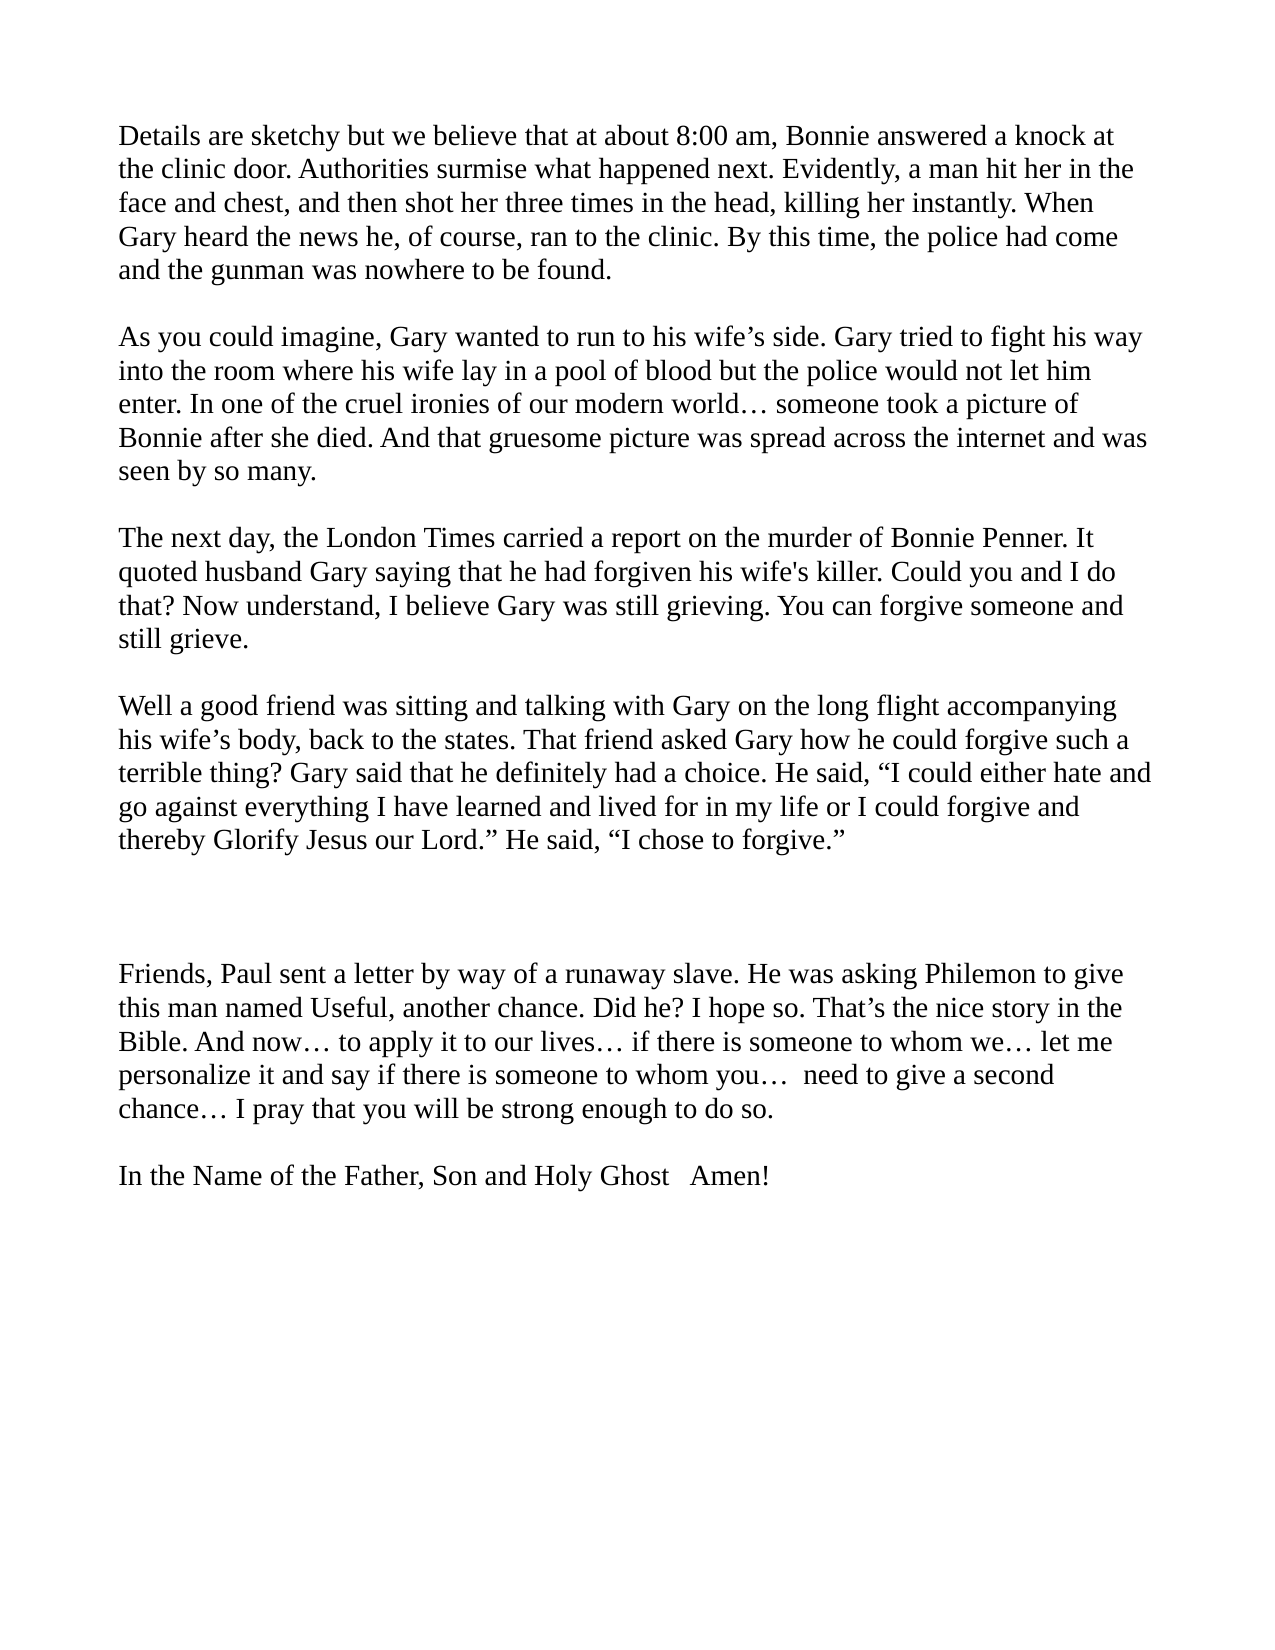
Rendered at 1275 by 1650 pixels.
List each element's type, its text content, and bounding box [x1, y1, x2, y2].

text The next day, the London Times carried a report on the murder of Bonnie Penner. It quoted husband Gary saying that he had forgiven his wife's killer. Could you and I do that? Now understand, I believe Gary was still grieving. You can forgive someone and still grieve. [118, 521, 1157, 655]
text Well a good friend was sitting and talking with Gary on the long flight accompanying his wife’s body, back to the states. That friend asked Gary how he could forgive such a terrible thing? Gary said that he definitely had a choice. He said, “I could either hate and go against everything I have learned and lived for in my life or I could forgive and thereby Glorify Jesus our Lord.” He said, “I chose to forgive.” [118, 688, 1157, 856]
text As you could imagine, Gary wanted to run to his wife’s side. Gary tried to fight his way into the room where his wife lay in a pool of blood but the police would not let him enter. In one of the cruel ironies of our modern world… someone took a picture of Bonnie after she died. And that gruesome picture was spread across the internet and was seen by so many. [118, 319, 1157, 487]
text In the Name of the Father, Son and Holy Ghost Amen! [118, 1158, 1157, 1191]
text Details are sketchy but we believe that at about 8:00 am, Bonnie answered a knock at the clinic door. Authorities surmise what happened next. Evidently, a man hit her in the face and chest, and then shot her three times in the head, killing her instantly. When Gary heard the news he, of course, ran to the clinic. By this time, the police had come and the gunman was nowhere to be found. [118, 118, 1157, 286]
text Friends, Paul sent a letter by way of a runaway slave. He was asking Philemon to give this man named Useful, another chance. Did he? I hope so. That’s the nice story in the Bible. And now… to apply it to our lives… if there is someone to whom we… let me personalize it and say if there is someone to whom you… need to give a second chance… I pray that you will be strong enough to do so. [118, 957, 1157, 1124]
